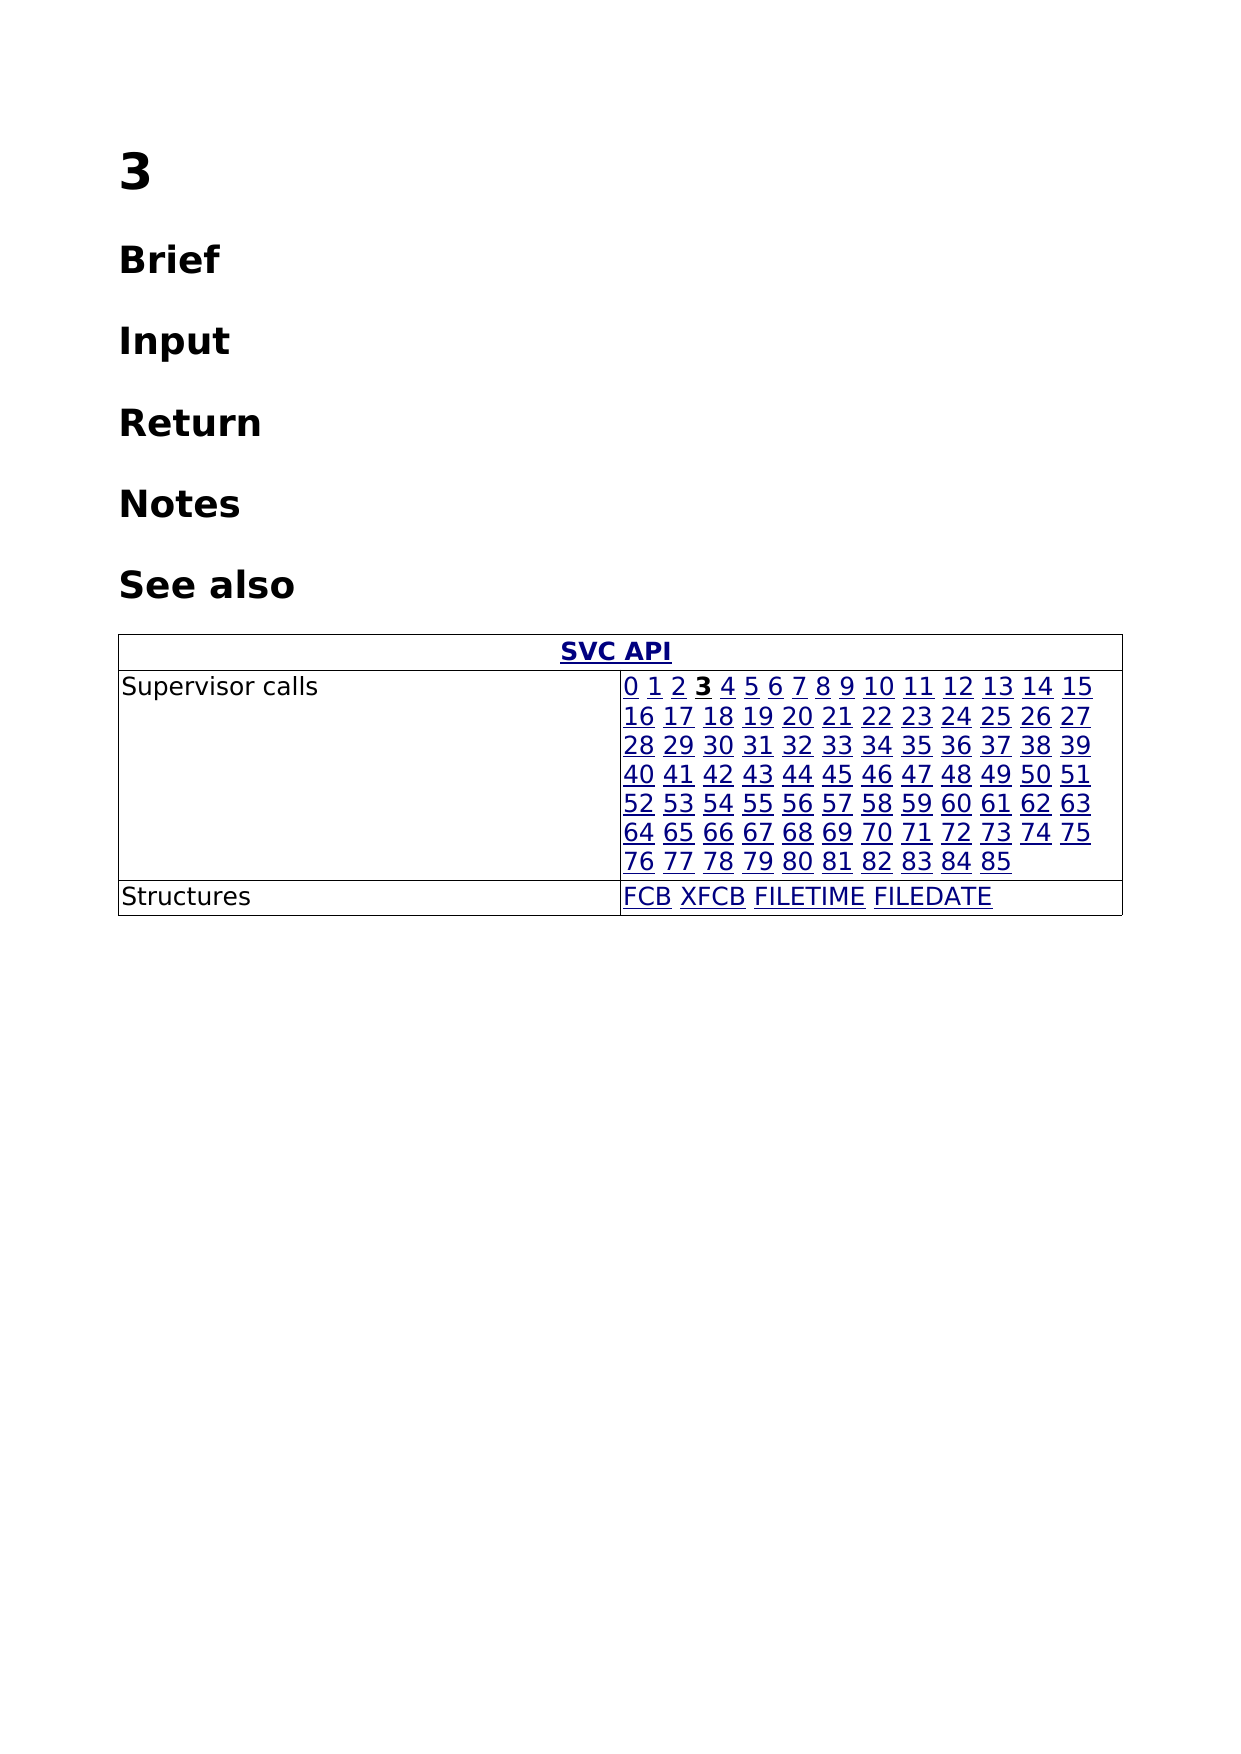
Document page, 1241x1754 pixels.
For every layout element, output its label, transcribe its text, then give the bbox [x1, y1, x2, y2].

table_cell Structures [119, 881, 620, 915]
table_cell FCB XFCB FILETIME FILEDATE [621, 881, 1122, 915]
subtitle Return [118, 401, 1122, 445]
subtitle Input [118, 320, 1122, 364]
subtitle Brief [118, 239, 1122, 282]
table_cell 0 1 2 3 4 5 6 7 8 9 10 11 12 13 14 15 16 17 18 19 20 21 22 23 24 25 26 27 28 29 30 31 32 33 34 35 36 37 38 39 40 41 42 43 44 45 46 47 48 49 50 51 52 53 54 55 56 57 58 59 60 61 62 63 64 65 66 67 68 69 70 71 72 73 74 75 76 77 78 79 80 81 82 83 84 85 [621, 671, 1122, 879]
subtitle See also [118, 563, 1122, 607]
table_cell Supervisor calls [119, 671, 620, 879]
subtitle 3 [118, 143, 1122, 201]
subtitle Notes [118, 482, 1122, 526]
table_header SVC API [119, 635, 1122, 669]
